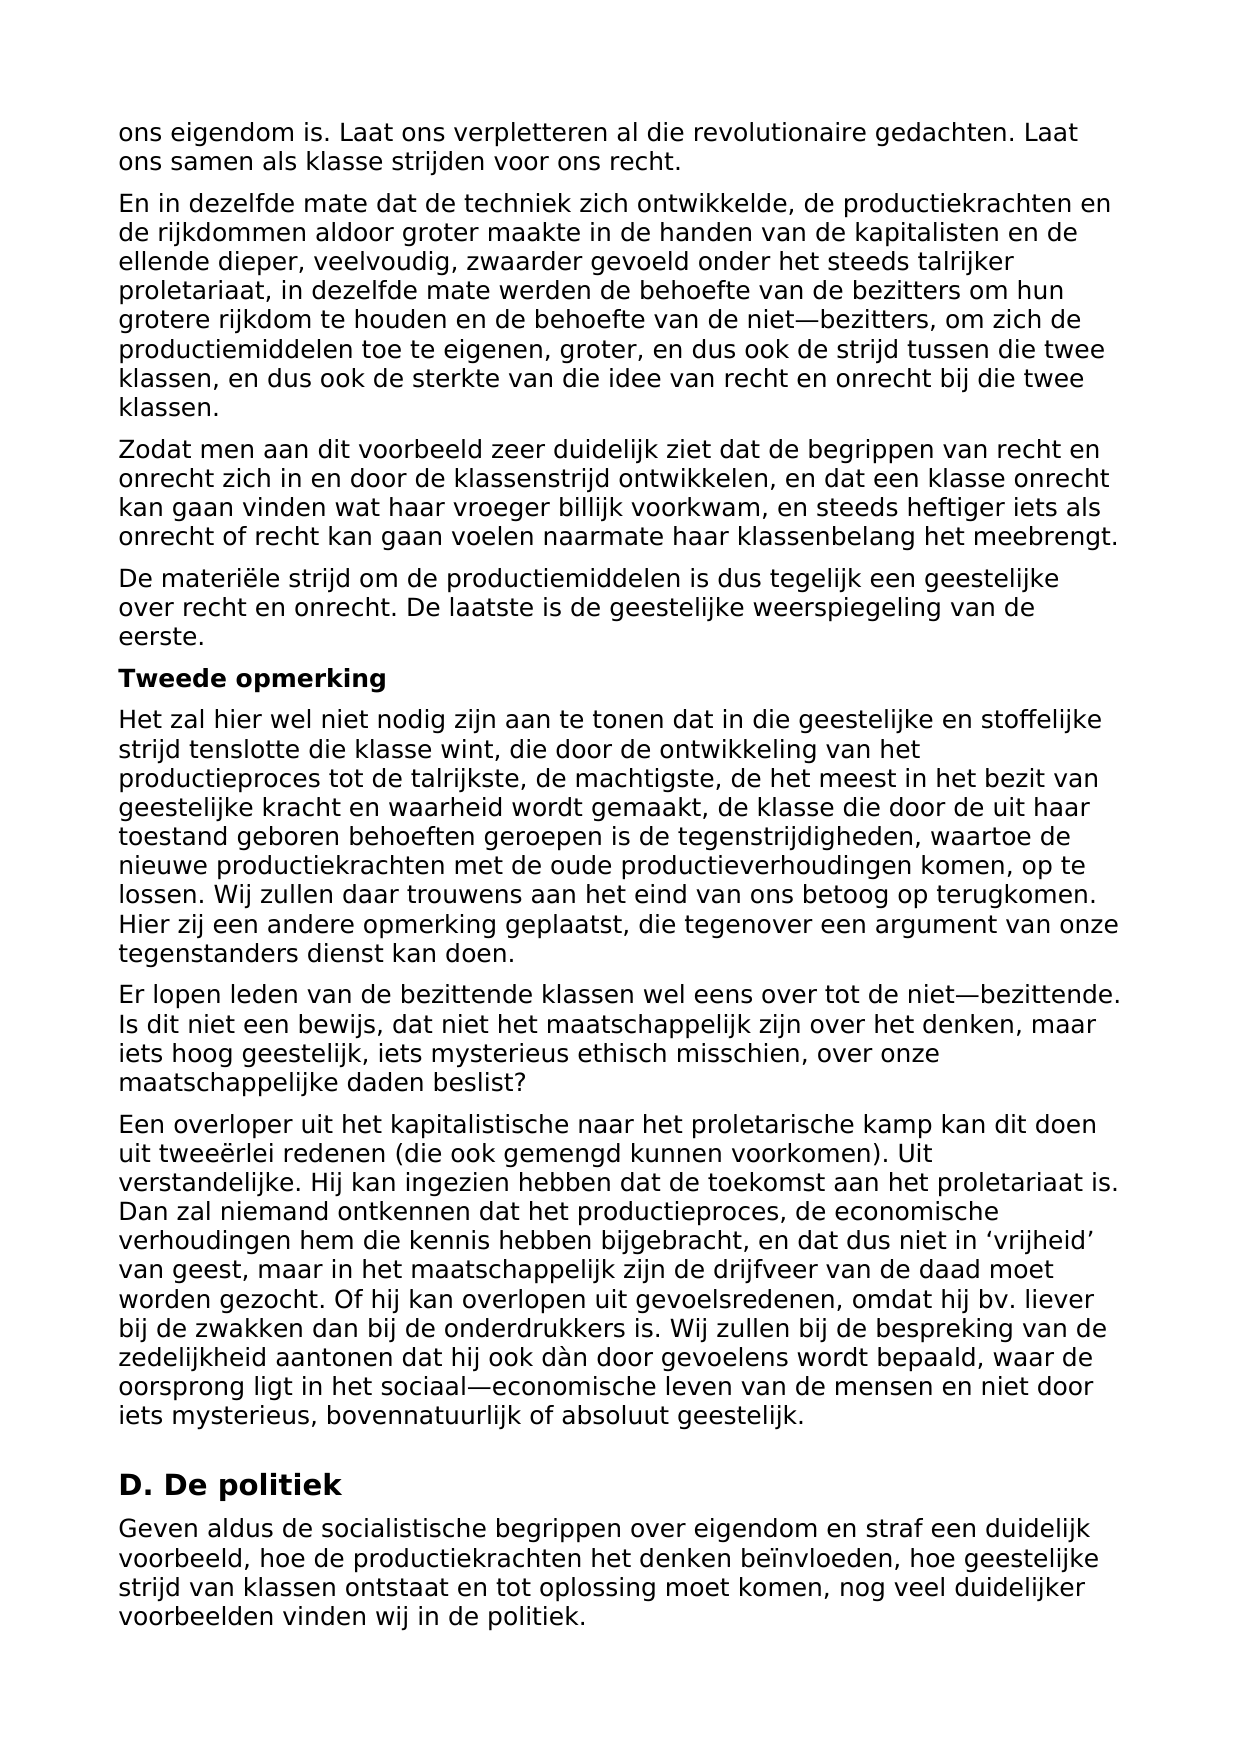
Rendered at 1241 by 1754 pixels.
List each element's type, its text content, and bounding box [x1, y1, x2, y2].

text De materiële strijd om de productiemiddelen is dus tegelijk een geestelijke over recht en onrecht. De laatste is de geestelijke weerspiegeling van de eerste. [118, 564, 1122, 651]
text Een overloper uit het kapitalistische naar het proletarische kamp kan dit doen uit tweeërlei redenen (die ook gemengd kunnen voorkomen). Uit verstandelijke. Hij kan ingezien hebben dat de toekomst aan het proletariaat is. Dan zal niemand ontkennen dat het productieproces, de economische verhoudingen hem die kennis hebben bijgebracht, en dat dus niet in ‘vrijheid’ van geest, maar in het maatschappelijk zijn de drijfveer van de daad moet worden gezocht. Of hij kan overlopen uit gevoelsredenen, omdat hij bv. liever bij de zwakken dan bij de onderdrukkers is. Wij zullen bij de bespreking van de zedelijkheid aantonen dat hij ook dàn door gevoelens wordt bepaald, waar de oorsprong ligt in het sociaal—economische leven van de mensen en niet door iets mysterieus, bovennatuurlijk of absoluut geestelijk. [118, 1110, 1122, 1431]
text En in dezelfde mate dat de techniek zich ontwikkelde, de productiekrachten en de rijkdommen aldoor groter maakte in de handen van de kapitalisten en de ellende dieper, veelvoudig, zwaarder gevoeld onder het steeds talrijker proletariaat, in dezelfde mate werden de behoefte van de bezitters om hun grotere rijkdom te houden en de behoefte van de niet—bezitters, om zich de productiemiddelen toe te eigenen, groter, en dus ook de strijd tussen die twee klassen, en dus ook de sterkte van die idee van recht en onrecht bij die twee klassen. [118, 189, 1122, 422]
text Zodat men aan dit voorbeeld zeer duidelijk ziet dat de begrippen van recht en onrecht zich in en door de klassenstrijd ontwikkelen, en dat een klasse onrecht kan gaan vinden wat haar vroeger billijk voorkwam, en steeds heftiger iets als onrecht of recht kan gaan voelen naarmate haar klassenbelang het meebrengt. [118, 435, 1122, 551]
text Tweede opmerking [118, 664, 1122, 693]
text ons eigendom is. Laat ons verpletteren al die revolutionaire gedachten. Laat ons samen als klasse strijden voor ons recht. [118, 118, 1122, 176]
subtitle D. De politiek [118, 1468, 1122, 1502]
text Het zal hier wel niet nodig zijn aan te tonen dat in die geestelijke en stoffelijke strijd tenslotte die klasse wint, die door de ontwikkeling van het productieproces tot de talrijkste, de machtigste, de het meest in het bezit van geestelijke kracht en waarheid wordt gemaakt, de klasse die door de uit haar toestand geboren behoeften geroepen is de tegenstrijdigheden, waartoe de nieuwe productiekrachten met de oude productieverhoudingen komen, op te lossen. Wij zullen daar trouwens aan het eind van ons betoog op terugkomen. Hier zij een andere opmerking geplaatst, die tegenover een argument van onze tegenstanders dienst kan doen. [118, 706, 1122, 968]
text Geven aldus de socialistische begrippen over eigendom en straf een duidelijk voorbeeld, hoe de productiekrachten het denken beïnvloeden, hoe geestelijke strijd van klassen ontstaat en tot oplossing moet komen, nog veel duidelijker voorbeelden vinden wij in de politiek. [118, 1514, 1122, 1631]
text Er lopen leden van de bezittende klassen wel eens over tot de niet—bezittende. Is dit niet een bewijs, dat niet het maatschappelijk zijn over het denken, maar iets hoog geestelijk, iets mysterieus ethisch misschien, over onze maatschappelijke daden beslist? [118, 981, 1122, 1097]
